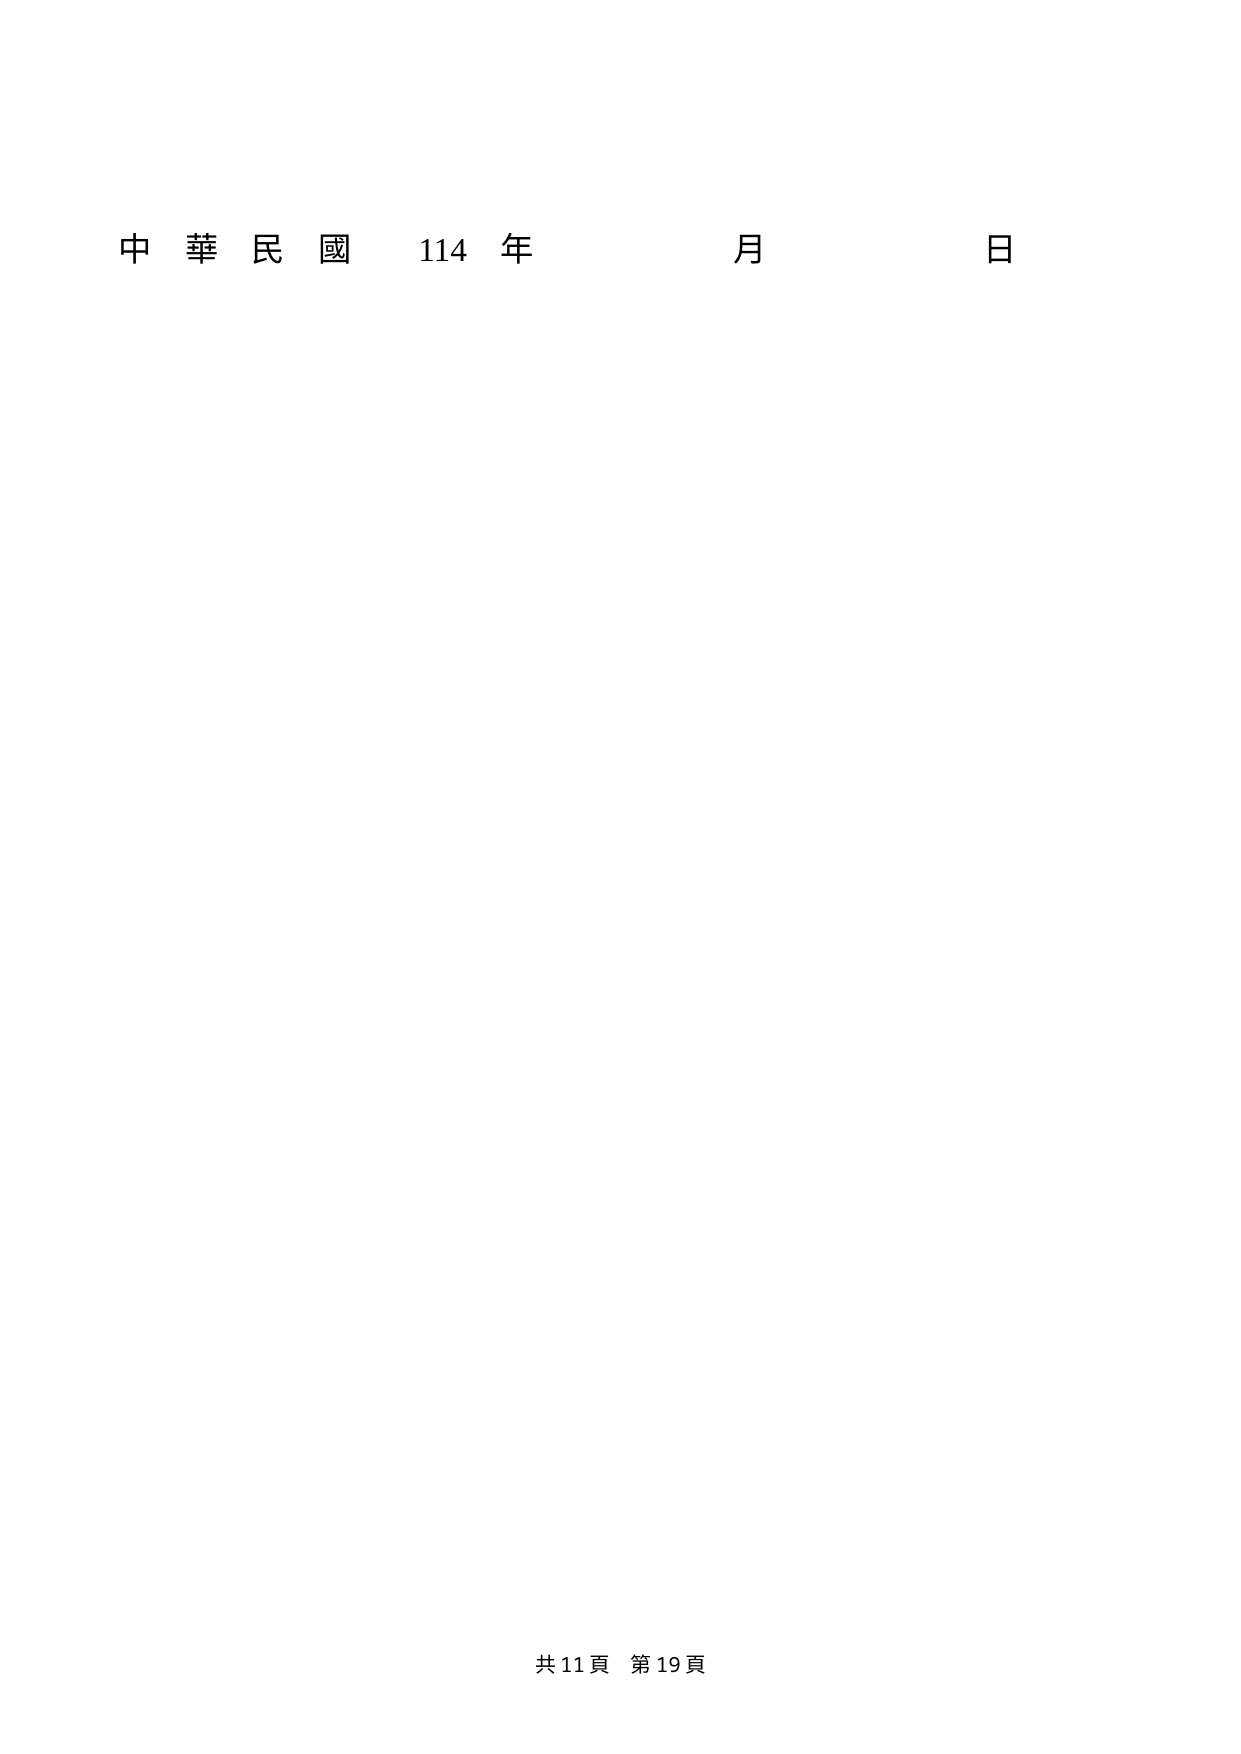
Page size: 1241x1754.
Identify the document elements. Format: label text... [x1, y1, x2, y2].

text 中 華 民 國 114 年 月 日 [118, 206, 1122, 268]
